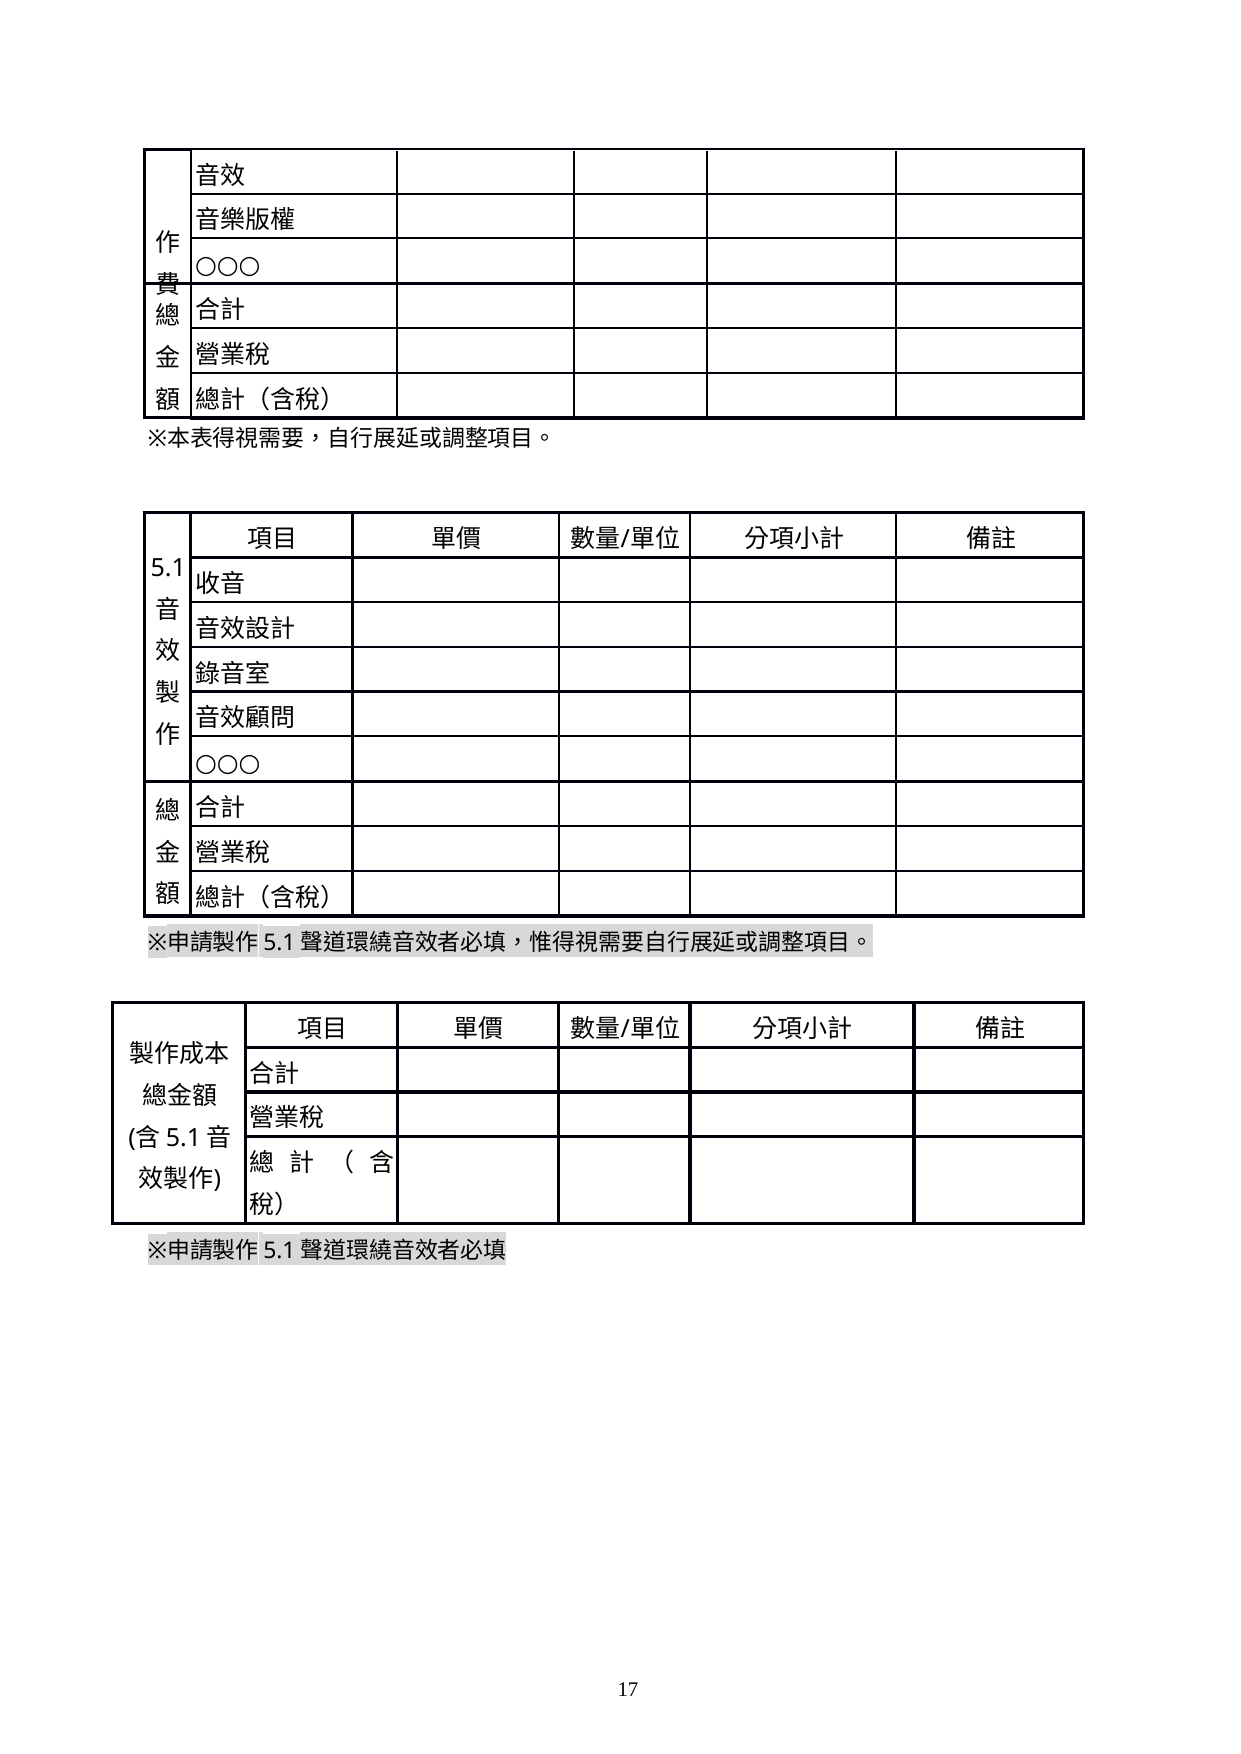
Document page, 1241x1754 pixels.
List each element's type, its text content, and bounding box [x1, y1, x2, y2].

table_cell [708, 195, 895, 237]
table_cell [560, 1094, 688, 1135]
table_cell 合計 [247, 1049, 396, 1090]
table_cell 後製作費 [146, 151, 190, 282]
table_cell ○○○ [192, 239, 396, 282]
table_cell 收音 [192, 559, 351, 601]
table_cell [916, 1138, 1082, 1222]
table_header 備註 [916, 1004, 1082, 1046]
table_cell 錄音室 [192, 648, 351, 690]
table_cell ○○○ [192, 737, 351, 780]
table_cell [708, 374, 895, 416]
table_cell [575, 285, 706, 327]
table_cell [398, 150, 574, 192]
table_cell [897, 195, 1082, 237]
table_cell 總金額 [146, 783, 189, 914]
table_cell [897, 783, 1082, 825]
table_header 項目 [247, 1004, 396, 1046]
table_cell [691, 648, 895, 690]
table_cell [354, 827, 558, 869]
table_cell [691, 603, 895, 646]
table_cell [691, 559, 895, 601]
table_cell [560, 559, 689, 601]
table_cell [897, 239, 1082, 282]
table_cell [575, 195, 706, 237]
table_cell [691, 827, 895, 869]
table_cell 總計（含稅） [247, 1138, 396, 1222]
table_cell [897, 374, 1082, 416]
table_header 單價 [399, 1004, 557, 1046]
table_cell 音效顧問 [192, 693, 351, 735]
table_cell [354, 872, 558, 914]
table_cell [691, 693, 895, 735]
table_cell [398, 374, 573, 416]
table_cell [399, 1094, 557, 1135]
table_cell [897, 693, 1082, 735]
table_cell [575, 374, 706, 416]
table_cell [692, 1138, 912, 1222]
table_cell [708, 285, 895, 327]
table_cell [708, 239, 895, 282]
table_cell 營業稅 [247, 1094, 396, 1135]
table_cell 營業稅 [192, 827, 351, 869]
subtitle ※申請製作5.1聲道環繞音效者必填 [148, 1225, 1107, 1266]
table_cell [354, 783, 558, 825]
table_cell 音樂版權 [192, 195, 396, 237]
table_header 分項小計 [692, 1004, 912, 1046]
table_cell [398, 329, 573, 372]
table_cell [354, 603, 558, 646]
table_cell [708, 329, 895, 372]
table_cell [691, 737, 895, 780]
table_cell [916, 1094, 1082, 1135]
table_cell 營業稅 [192, 329, 396, 372]
table_cell [692, 1094, 912, 1135]
subtitle ※本表得視需要，自行展延或調整項目。 [148, 419, 1107, 453]
table_cell [691, 783, 895, 825]
table_cell [691, 872, 895, 914]
table_cell [575, 150, 707, 192]
table_cell [398, 239, 573, 282]
table_cell 合計 [192, 783, 351, 825]
table_cell [560, 693, 689, 735]
table_cell 總金額 [146, 285, 190, 416]
table_header 單價 [354, 514, 558, 556]
table_header 5.1音效製作 [146, 514, 189, 780]
table_cell [560, 603, 689, 646]
table_cell 合計 [192, 285, 396, 327]
table_header 分項小計 [691, 514, 895, 556]
table_cell 音效設計 [192, 603, 351, 646]
table_cell [560, 1049, 688, 1090]
table_cell [560, 783, 689, 825]
table_cell [708, 150, 896, 192]
table_header 製作成本 總金額 (含5.1音效製作) [114, 1004, 244, 1222]
table_cell [399, 1138, 557, 1222]
table_cell [560, 827, 689, 869]
table_cell [897, 285, 1082, 327]
table_cell [692, 1049, 912, 1090]
table_cell [897, 827, 1082, 869]
table_cell [560, 1138, 688, 1222]
table_cell [354, 693, 558, 735]
table_cell [897, 603, 1082, 646]
table_cell [897, 329, 1082, 372]
table_header 數量/單位 [560, 514, 689, 556]
table_cell [398, 285, 573, 327]
subtitle ※申請製作5.1聲道環繞音效者必填，惟得視需要自行展延或調整項目。 [148, 917, 1107, 959]
table_cell 總計（含稅） [192, 872, 351, 914]
table_header 數量/單位 [560, 1004, 688, 1046]
table_cell [897, 648, 1082, 690]
table_cell [398, 195, 573, 237]
table_cell [560, 872, 689, 914]
table_cell [916, 1049, 1082, 1090]
table_cell [897, 150, 1082, 192]
table_cell [560, 737, 689, 780]
table_cell [575, 329, 706, 372]
table_cell 音效 [192, 150, 397, 192]
table_cell [399, 1049, 557, 1090]
table_cell [560, 648, 689, 690]
table_header 備註 [897, 514, 1082, 556]
table_cell [354, 648, 558, 690]
table_cell [575, 239, 706, 282]
table_cell [354, 737, 558, 780]
table_cell [354, 559, 558, 601]
table_header 項目 [192, 514, 351, 556]
table_cell 總計（含稅） [192, 374, 396, 416]
table_cell [897, 559, 1082, 601]
table_cell [897, 737, 1082, 780]
table_cell [897, 872, 1082, 914]
